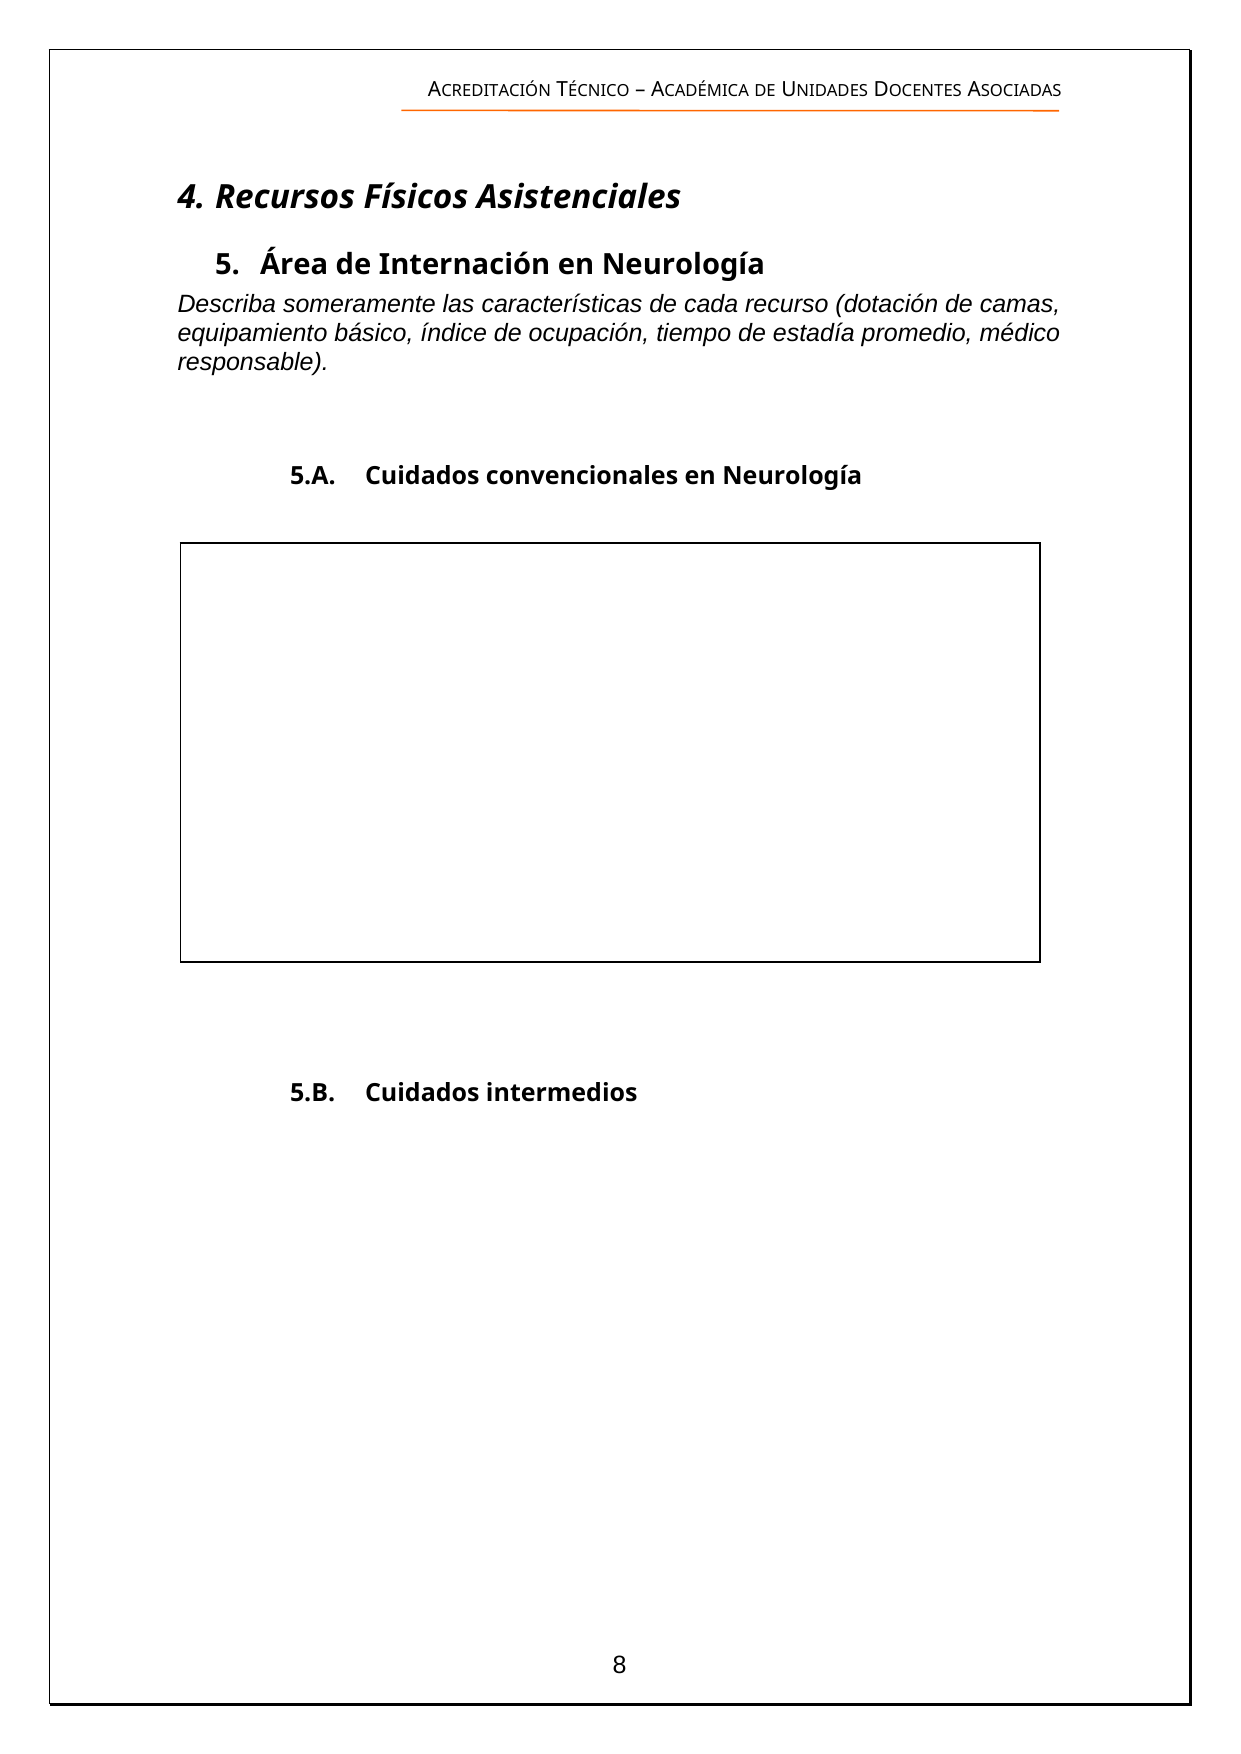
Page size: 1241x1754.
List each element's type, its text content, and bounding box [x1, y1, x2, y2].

subtitle Cuidados intermedios [290, 1074, 1061, 1108]
subtitle Área de Internación en Neurología [215, 243, 1061, 283]
subtitle Recursos Físicos Asistenciales [177, 173, 1061, 218]
text Describa someramente las características de cada recurso (dotación de camas, equipamiento básico, índice de ocupación, tiempo de estadía promedio, médico responsable). [177, 289, 1061, 375]
subtitle Cuidados convencionales en Neurología [290, 458, 1061, 492]
